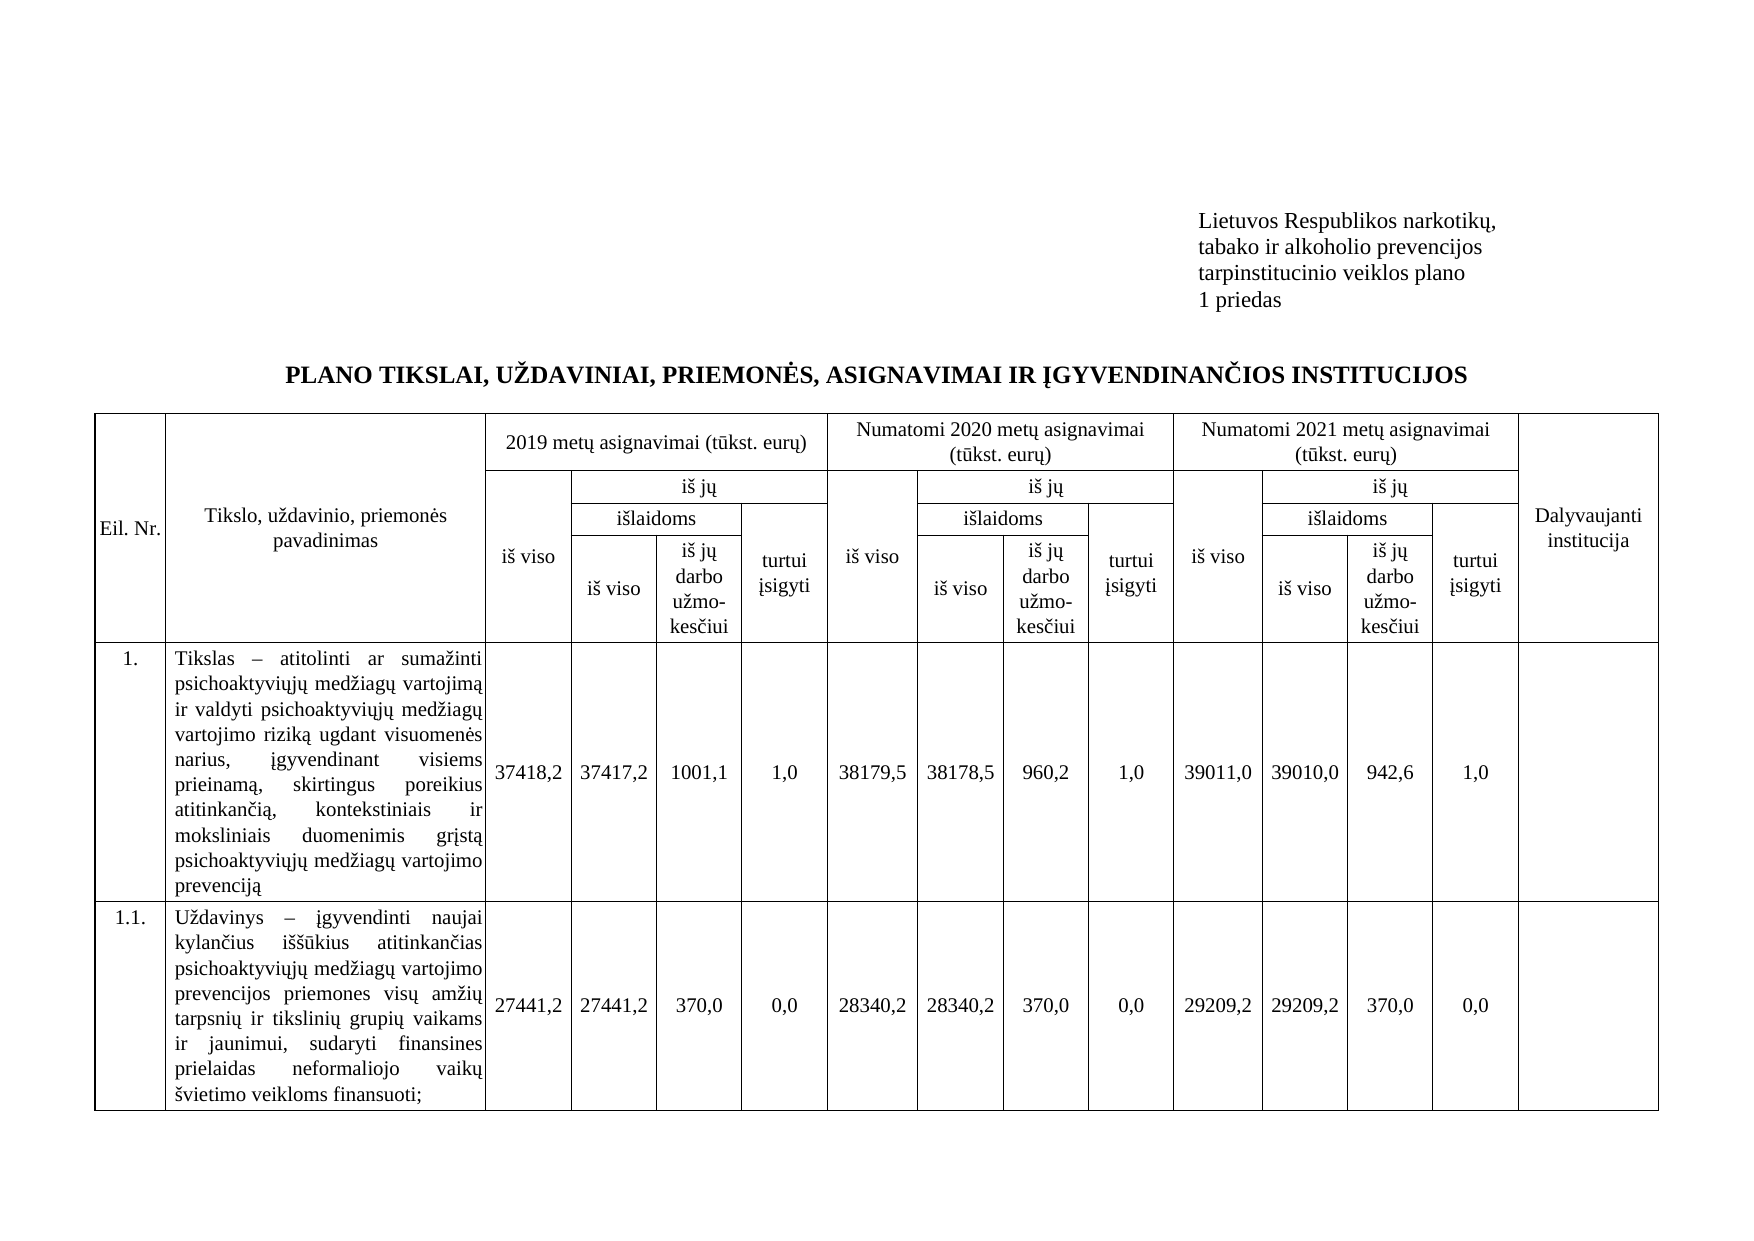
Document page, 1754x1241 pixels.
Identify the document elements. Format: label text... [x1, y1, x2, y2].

table_cell 28340,2 [828, 902, 917, 1110]
table_cell 1001,1 [657, 643, 741, 901]
table_header Eil. Nr. [96, 414, 165, 642]
table_cell iš jų darbo užmo-kesčiui [657, 536, 741, 642]
table_cell 1,0 [1089, 643, 1173, 901]
text Lietuvos Respublikos narkotikų, [1198, 207, 1635, 233]
table_cell 39011,0 [1174, 643, 1262, 901]
text 1 priedas [1198, 286, 1635, 312]
table_cell 942,6 [1348, 643, 1432, 901]
table_cell iš jų [1263, 471, 1518, 502]
table_cell iš viso [486, 471, 571, 642]
table_cell 1. [96, 643, 165, 901]
table_cell turtui įsigyti [1089, 504, 1173, 642]
table_cell 39010,0 [1263, 643, 1347, 901]
table_cell Tikslas – atitolinti ar sumažinti psichoaktyviųjų medžiagų vartojimą ir valdyti psichoaktyviųjų medžiagų vartojimo riziką ugdant visuomenės narius, įgyvendinant visiems prieinamą, skirtingus poreikius atitinkančią, kontekstiniais ir moksliniais duomenimis grįstą psichoaktyviųjų medžiagų vartojimo prevenciją [166, 643, 485, 901]
table_cell išlaidoms [918, 504, 1088, 534]
text tabako ir alkoholio prevencijos [1198, 233, 1635, 259]
table_cell 27441,2 [572, 902, 656, 1110]
table_header Dalyvaujanti institucija [1519, 414, 1658, 642]
table_cell 0,0 [1089, 902, 1173, 1110]
table_cell iš viso [572, 536, 656, 642]
text PLANO TIKSLAI, UŽDAVINIAI, PRIEMONĖS, ASIGNAVIMAI IR ĮGYVENDINANČIOS INSTITUCIJOS [118, 360, 1635, 389]
table_cell iš viso [918, 536, 1003, 642]
table_cell 1,0 [1433, 643, 1518, 901]
table_cell 960,2 [1004, 643, 1088, 901]
table_cell išlaidoms [572, 504, 741, 534]
table_cell iš jų darbo užmo-kesčiui [1348, 536, 1432, 642]
table_cell iš viso [828, 471, 917, 642]
table_cell 29209,2 [1263, 902, 1347, 1110]
table_header 2019 metų asignavimai (tūkst. eurų) [486, 414, 827, 470]
table_cell 0,0 [742, 902, 827, 1110]
table_cell iš jų darbo užmo-kesčiui [1004, 536, 1088, 642]
table_cell 370,0 [1348, 902, 1432, 1110]
table_header Numatomi 2020 metų asignavimai (tūkst. eurų) [828, 414, 1173, 470]
table_cell Uždavinys – įgyvendinti naujai kylančius iššūkius atitinkančias psichoaktyviųjų medžiagų vartojimo prevencijos priemones visų amžių tarpsnių ir tikslinių grupių vaikams ir jaunimui, sudaryti finansines prielaidas neformaliojo vaikų švietimo veikloms finansuoti; [166, 902, 485, 1110]
table_cell 37418,2 [486, 643, 571, 901]
table_cell turtui įsigyti [1433, 504, 1518, 642]
table_cell iš jų [918, 471, 1173, 502]
table_cell 29209,2 [1174, 902, 1262, 1110]
table_cell 1.1. [96, 902, 165, 1110]
table_cell 37417,2 [572, 643, 656, 901]
table_cell 38179,5 [828, 643, 917, 901]
table_cell 38178,5 [918, 643, 1003, 901]
table_header Tikslo, uždavinio, priemonės pavadinimas [166, 414, 485, 642]
table_cell 28340,2 [918, 902, 1003, 1110]
table_cell 27441,2 [486, 902, 571, 1110]
table_cell [1519, 902, 1658, 1110]
table_cell 370,0 [657, 902, 741, 1110]
table_cell 0,0 [1433, 902, 1518, 1110]
table_cell 370,0 [1004, 902, 1088, 1110]
table_cell iš jų [572, 471, 827, 502]
table_cell turtui įsigyti [742, 504, 827, 642]
table_cell iš viso [1174, 471, 1262, 642]
table_cell [1519, 643, 1658, 901]
text tarpinstitucinio veiklos plano [1198, 259, 1635, 286]
table_cell iš viso [1263, 536, 1347, 642]
table_header Numatomi 2021 metų asignavimai (tūkst. eurų) [1174, 414, 1518, 470]
table_cell išlaidoms [1263, 504, 1432, 534]
table_cell 1,0 [742, 643, 827, 901]
